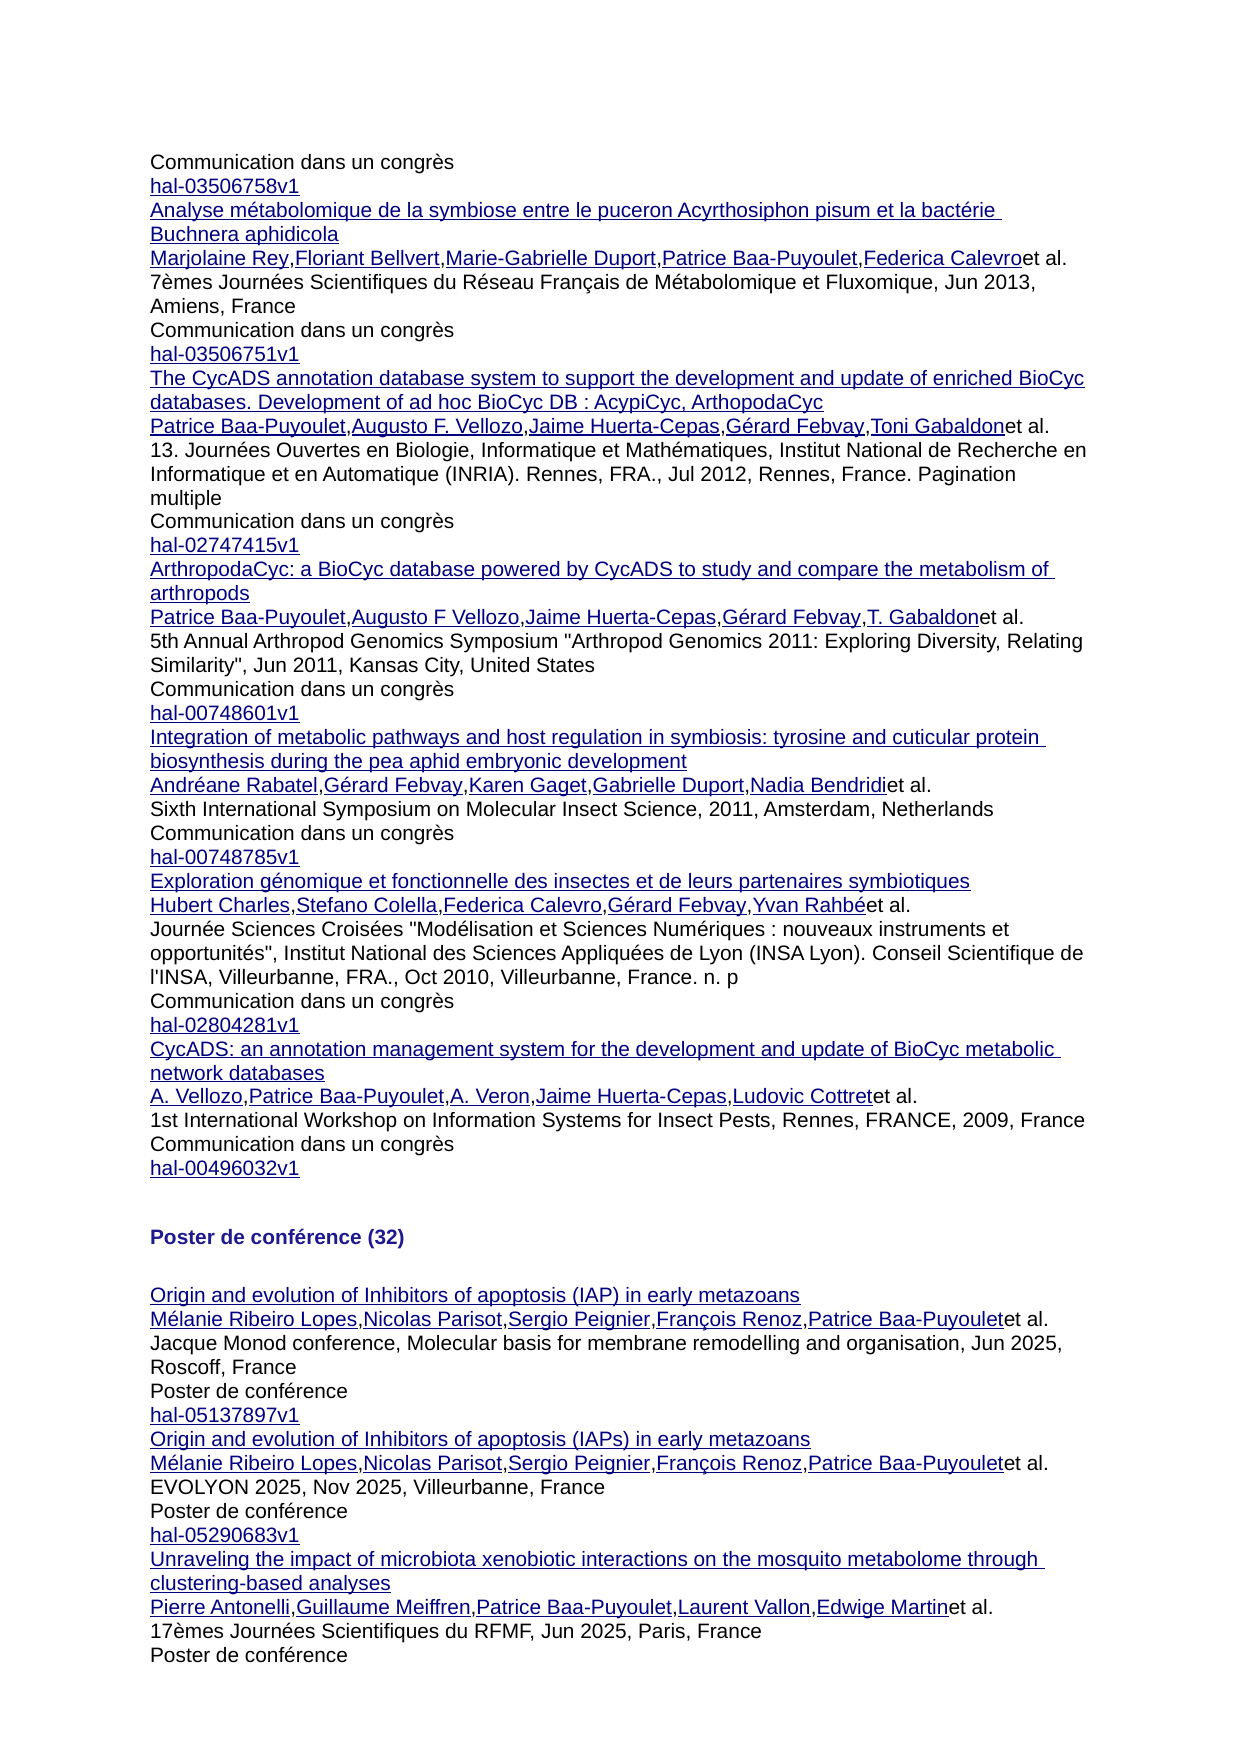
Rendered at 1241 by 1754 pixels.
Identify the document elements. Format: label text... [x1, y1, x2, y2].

table_cell Communication dans un congrès hal-03506758v1 [150, 150, 1090, 198]
table_cell Integration of metabolic pathways and host regulation in symbiosis: tyrosine and cuticular protein biosynthesis during the pea aphid embryonic development Andréane Rabatel,Gérard Febvay,Karen Gaget,Gabrielle Duport,Nadia Bendridiet al. Sixth International Symposium on Molecular Insect Science, 2011, Amsterdam, Netherlands Communication dans un congrès hal-00748785v1 [150, 725, 1090, 869]
table_cell Analyse métabolomique de la symbiose entre le puceron Acyrthosiphon pisum et la bactérie Buchnera aphidicola Marjolaine Rey,Floriant Bellvert,Marie-Gabrielle Duport,Patrice Baa-Puyoulet,Federica Calevroet al. 7èmes Journées Scientifiques du Réseau Français de Métabolomique et Fluxomique, Jun 2013, Amiens, France Communication dans un congrès hal-03506751v1 [150, 198, 1090, 366]
table_cell ArthropodaCyc: a BioCyc database powered by CycADS to study and compare the metabolism of arthropods Patrice Baa-Puyoulet,Augusto F Vellozo,Jaime Huerta-Cepas,Gérard Febvay,T. Gabaldonet al. 5th Annual Arthropod Genomics Symposium "Arthropod Genomics 2011: Exploring Diversity, Relating Similarity", Jun 2011, Kansas City, United States Communication dans un congrès hal-00748601v1 [150, 557, 1090, 725]
subtitle Poster de conférence (32) [150, 1225, 1090, 1249]
table_cell Exploration génomique et fonctionnelle des insectes et de leurs partenaires symbiotiques Hubert Charles,Stefano Colella,Federica Calevro,Gérard Febvay,Yvan Rahbéet al. Journée Sciences Croisées "Modélisation et Sciences Numériques : nouveaux instruments et opportunités", Institut National des Sciences Appliquées de Lyon (INSA Lyon). Conseil Scientifique de l'INSA, Villeurbanne, FRA., Oct 2010, Villeurbanne, France. n. p Communication dans un congrès hal-02804281v1 [150, 869, 1090, 1036]
table_cell Unraveling the impact of microbiota xenobiotic interactions on the mosquito metabolome through clustering-based analyses Pierre Antonelli,Guillaume Meiffren,Patrice Baa-Puyoulet,Laurent Vallon,Edwige Martinet al. 17èmes Journées Scientifiques du RFMF, Jun 2025, Paris, France Poster de conférence [150, 1547, 1090, 1667]
table_cell The CycADS annotation database system to support the development and update of enriched BioCyc databases. Development of ad hoc BioCyc DB : AcypiCyc, ArthopodaCyc Patrice Baa-Puyoulet,Augusto F. Vellozo,Jaime Huerta-Cepas,Gérard Febvay,Toni Gabaldonet al. 13. Journées Ouvertes en Biologie, Informatique et Mathématiques, Institut National de Recherche en Informatique et en Automatique (INRIA). Rennes, FRA., Jul 2012, Rennes, France. Pagination multiple Communication dans un congrès hal-02747415v1 [150, 366, 1090, 557]
table_cell Origin and evolution of Inhibitors of apoptosis (IAPs) in early metazoans Mélanie Ribeiro Lopes,Nicolas Parisot,Sergio Peignier,François Renoz,Patrice Baa-Puyouletet al. EVOLYON 2025, Nov 2025, Villeurbanne, France Poster de conférence hal-05290683v1 [150, 1427, 1090, 1547]
table_header Origin and evolution of Inhibitors of apoptosis (IAP) in early metazoans Mélanie Ribeiro Lopes,Nicolas Parisot,Sergio Peignier,François Renoz,Patrice Baa-Puyouletet al. Jacque Monod conference, Molecular basis for membrane remodelling and organisation, Jun 2025, Roscoff, France Poster de conférence hal-05137897v1 [150, 1283, 1090, 1427]
table_cell CycADS: an annotation management system for the development and update of BioCyc metabolic network databases A. Vellozo,Patrice Baa-Puyoulet,A. Veron,Jaime Huerta-Cepas,Ludovic Cottretet al. 1st International Workshop on Information Systems for Insect Pests, Rennes, FRANCE, 2009, France Communication dans un congrès hal-00496032v1 [150, 1036, 1090, 1180]
